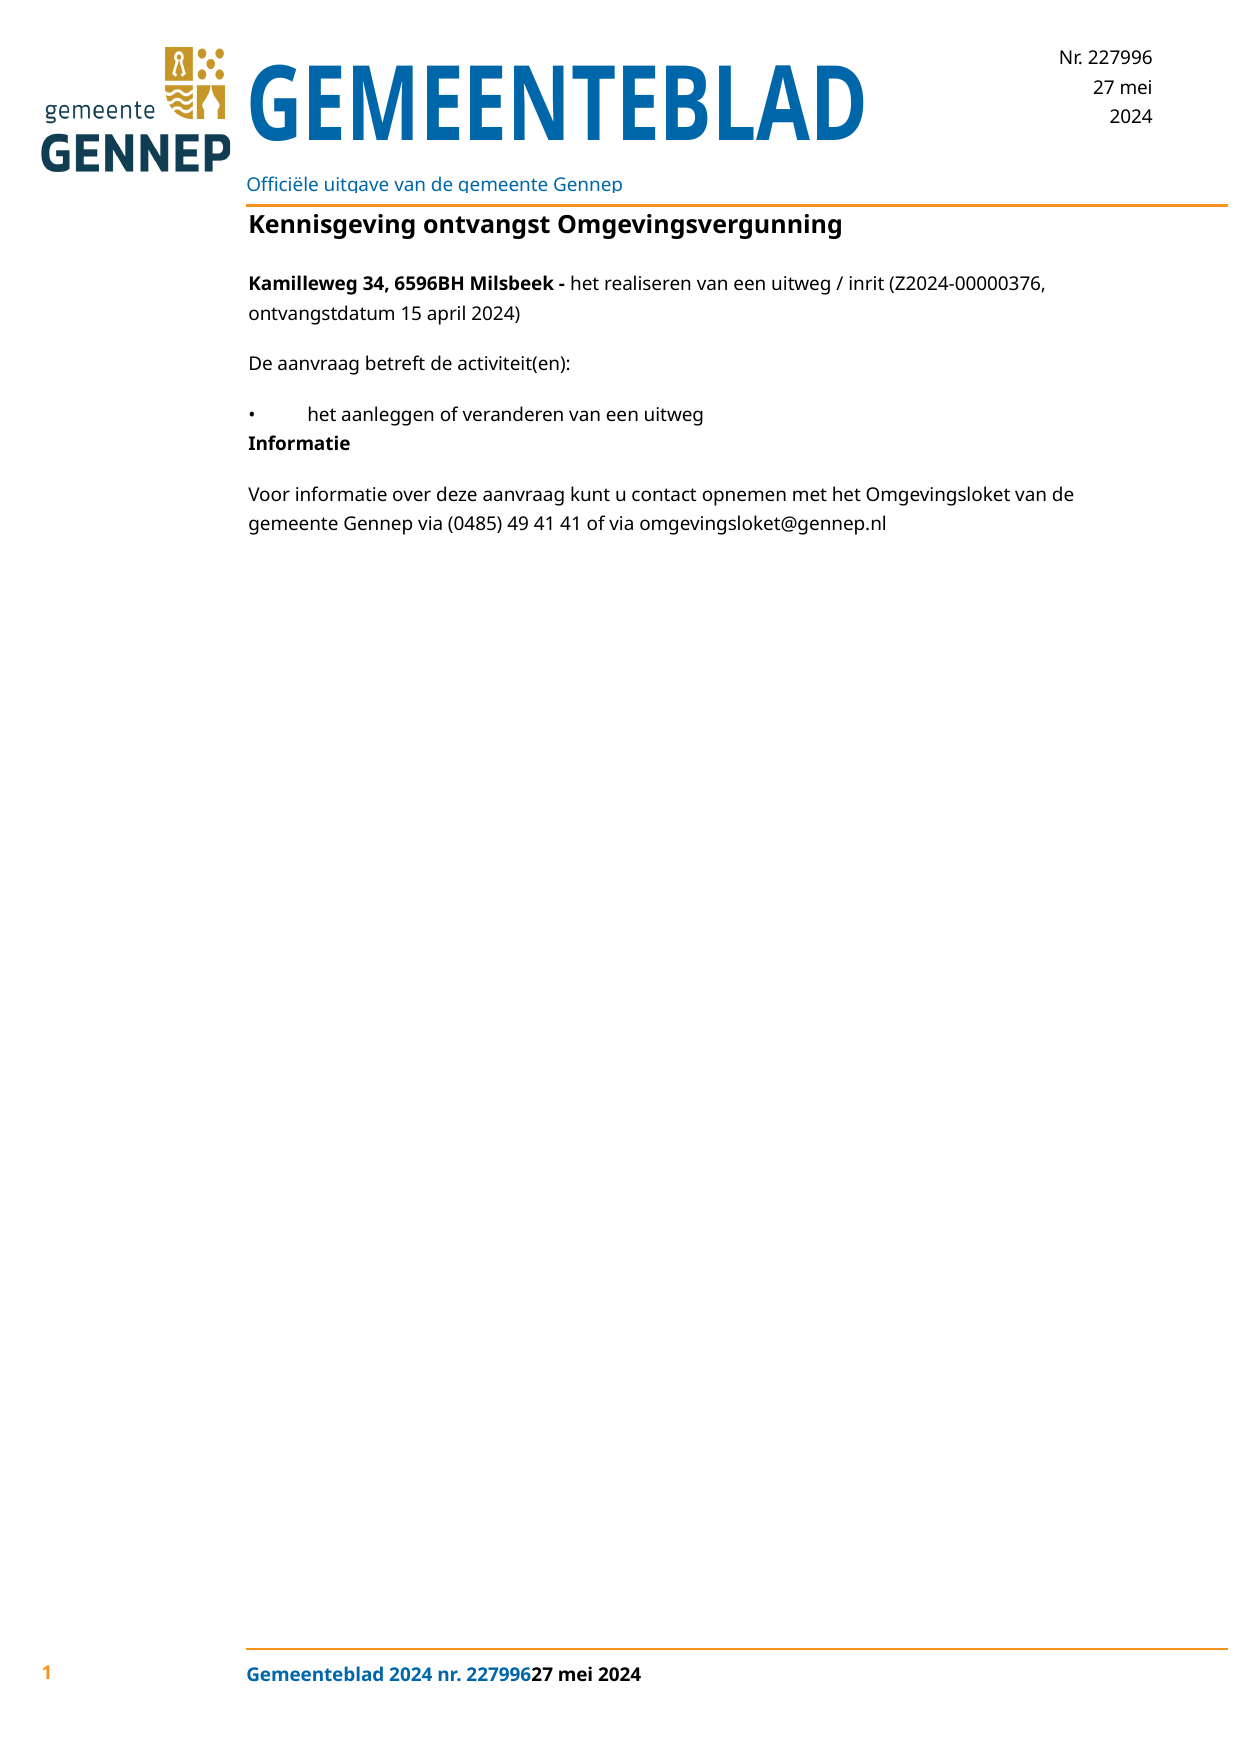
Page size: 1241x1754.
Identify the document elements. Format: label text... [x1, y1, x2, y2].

text Voor informatie over deze aanvraag kunt u contact opnemen met het Omgevingsloket van de gemeente Gennep via (0485) 49 41 41 of via omgevingsloket@gennep.nl [248, 481, 1152, 536]
text De aanvraag betreft de activiteit(en): [248, 350, 1152, 376]
text Informatie [248, 430, 1152, 456]
text Kamilleweg 34, 6596BH Milsbeek - het realiseren van een uitweg / inrit (Z2024-00000376, ontvangstdatum 15 april 2024) [248, 270, 1152, 326]
list het aanleggen of veranderen van een uitweg [248, 401, 1152, 426]
picture [41, 47, 231, 172]
text Kennisgeving ontvangst Omgevingsvergunning [248, 207, 1152, 241]
